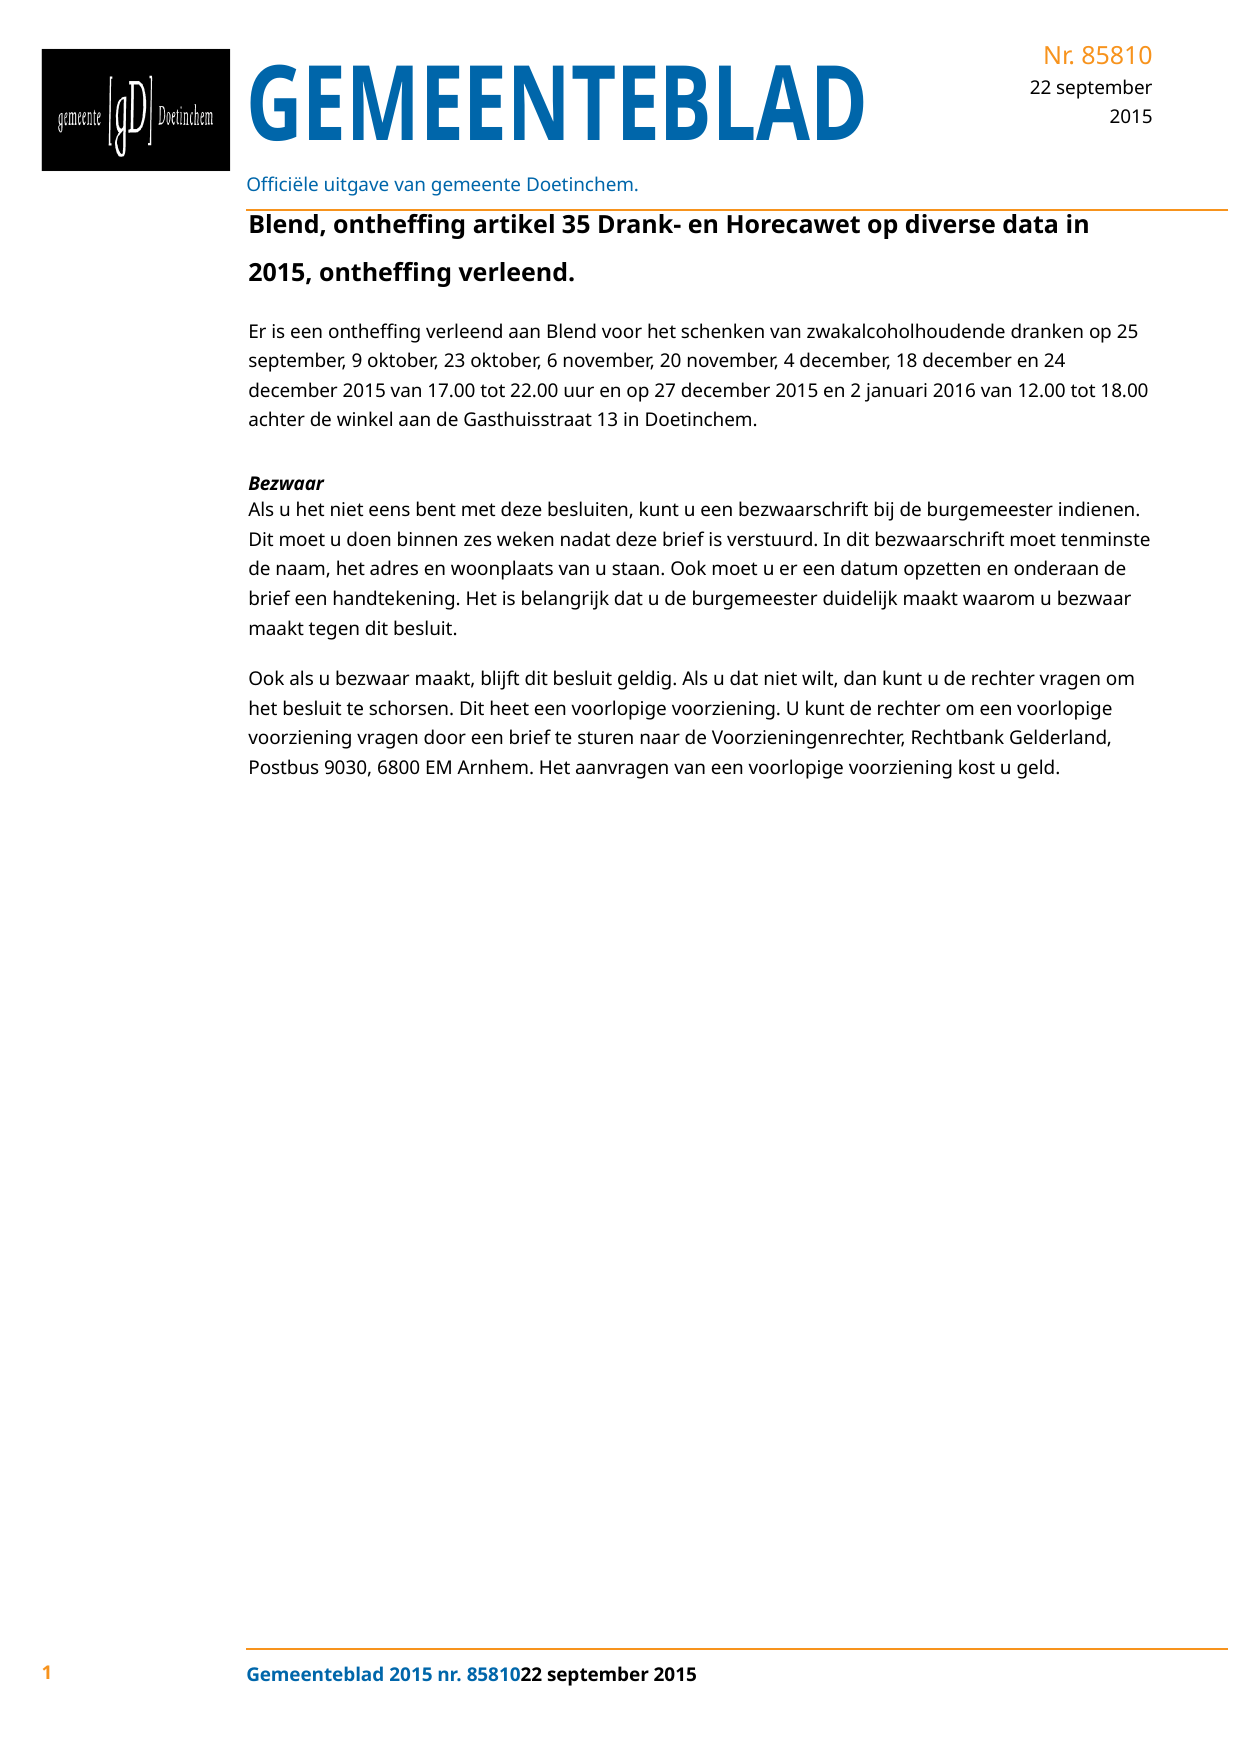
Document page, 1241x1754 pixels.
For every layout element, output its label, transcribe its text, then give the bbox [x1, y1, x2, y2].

text Blend, ontheffing artikel 35 Drank- en Horecawet op diverse data in 2015, ontheffing verleend. [248, 211, 1152, 288]
text Er is een ontheffing verleend aan Blend voor het schenken van zwakalcoholhoudende dranken op 25 september, 9 oktober, 23 oktober, 6 november, 20 november, 4 december, 18 december en 24 december 2015 van 17.00 tot 22.00 uur en op 27 december 2015 en 2 januari 2016 van 12.00 tot 18.00 achter de winkel aan de Gasthuisstraat 13 in Doetinchem. [248, 318, 1152, 432]
picture [41, 47, 231, 172]
text Bezwaar [248, 471, 1152, 496]
text Ook als u bezwaar maakt, blijft dit besluit geldig. Als u dat niet wilt, dan kunt u de rechter vragen om het besluit te schorsen. Dit heet een voorlopige voorziening. U kunt de rechter om een voorlopige voorziening vragen door een brief te sturen naar de Voorzieningenrechter, Rechtbank Gelderland, Postbus 9030, 6800 EM Arnhem. Het aanvragen van een voorlopige voorziening kost u geld. [248, 665, 1152, 779]
text Als u het niet eens bent met deze besluiten, kunt u een bezwaarschrift bij de burgemeester indienen. Dit moet u doen binnen zes weken nadat deze brief is verstuurd. In dit bezwaarschrift moet tenminste de naam, het adres en woonplaats van u staan. Ook moet u er een datum opzetten en onderaan de brief een handtekening. Het is belangrijk dat u de burgemeester duidelijk maakt waarom u bezwaar maakt tegen dit besluit. [248, 496, 1152, 640]
